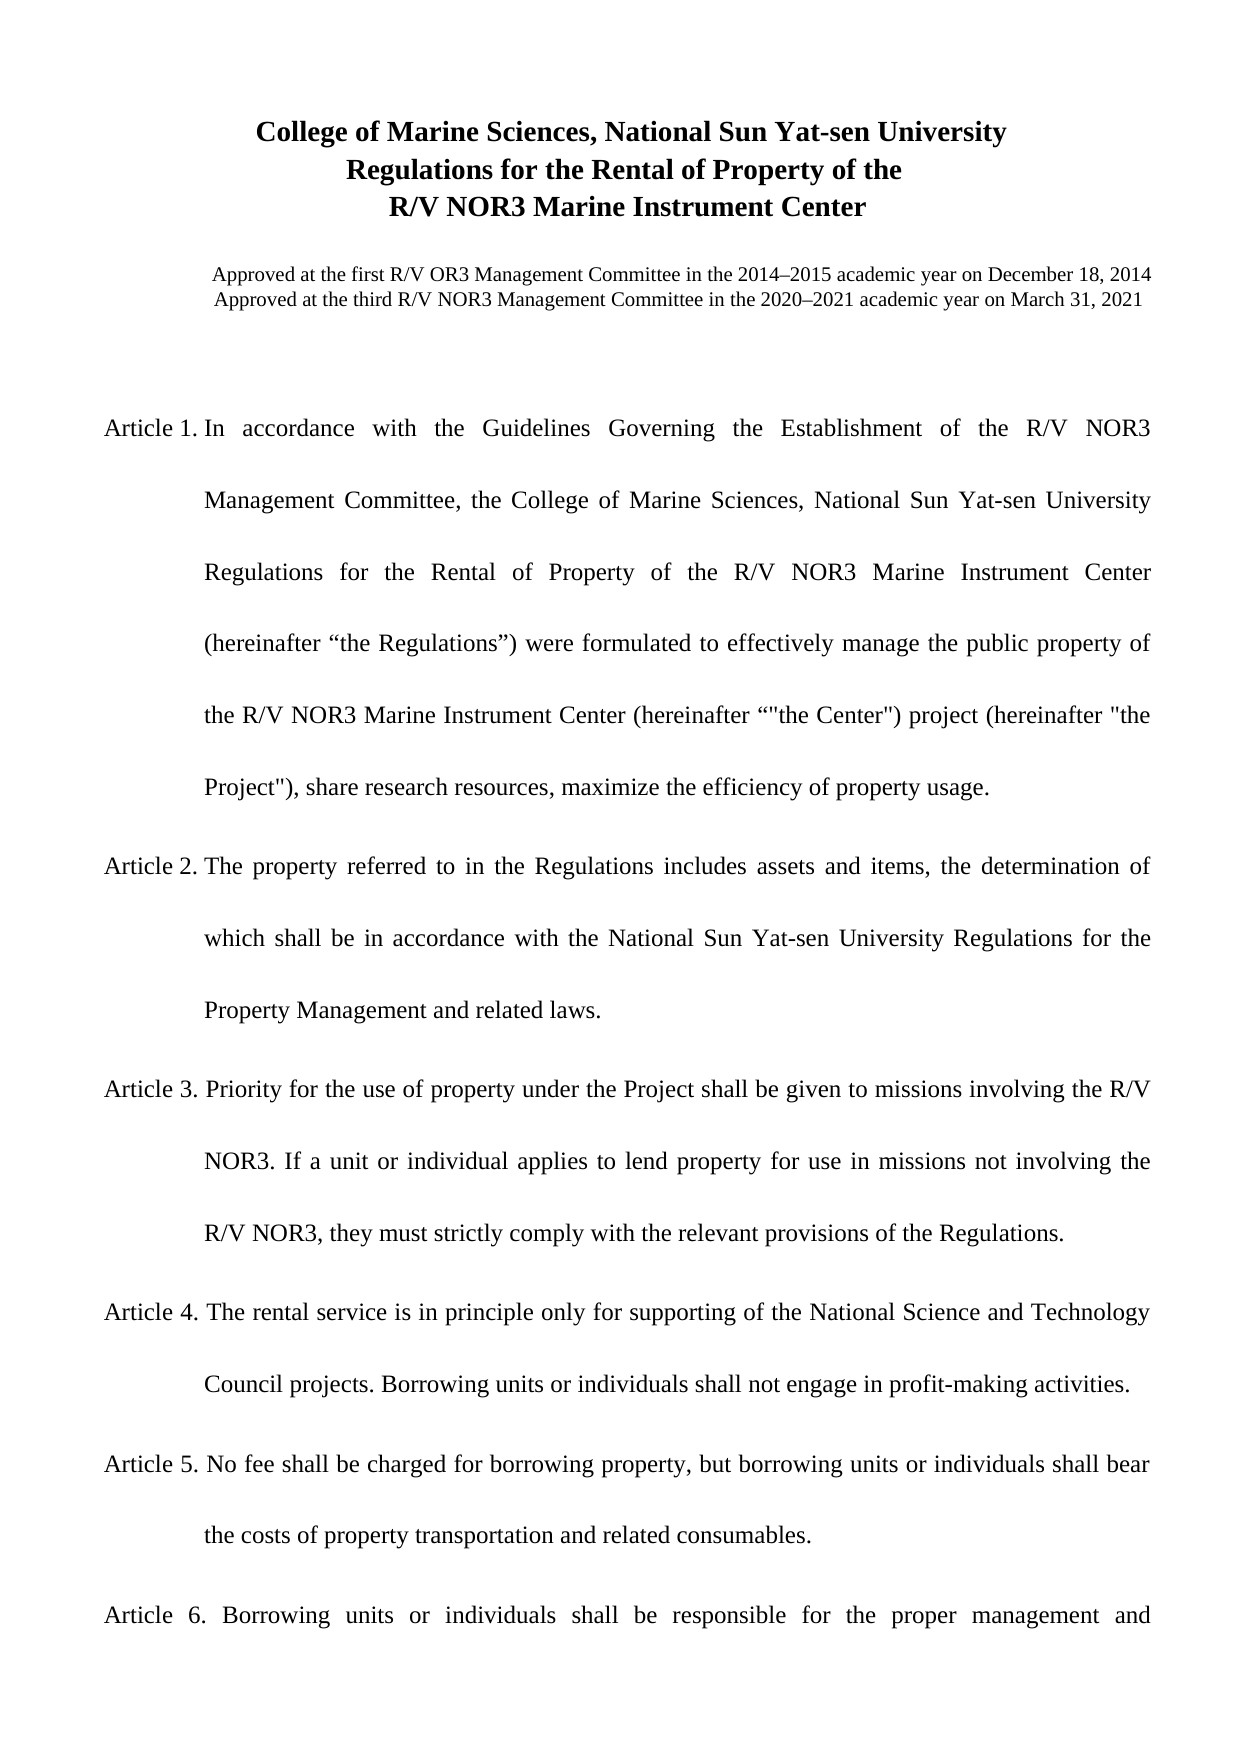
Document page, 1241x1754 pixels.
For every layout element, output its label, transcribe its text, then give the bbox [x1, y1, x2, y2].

text Approved at the first R/V OR3 Management Committee in the 2014–2015 academic year on December 18, 2014 [103, 261, 1152, 286]
text Article 1. In accordance with the Guidelines Governing the Establishment of the R/V NOR3 Management Committee, the College of Marine Sciences, National Sun Yat-sen University Regulations for the Rental of Property of the R/V NOR3 Marine Instrument Center (hereinafter “the Regulations”) were formulated to effectively manage the public property of the R/V NOR3 Marine Instrument Center (hereinafter “"the Center") project (hereinafter "the Project"), share research resources, maximize the efficiency of property usage. [103, 386, 1152, 807]
text Article 4. The rental service is in principle only for supporting of the National Science and Technology Council projects. Borrowing units or individuals shall not engage in profit-making activities. [103, 1270, 1152, 1404]
text College of Marine Sciences, National Sun Yat-sen University [103, 111, 1152, 148]
text Article 5. No fee shall be charged for borrowing property, but borrowing units or individuals shall bear the costs of property transportation and related consumables. [103, 1421, 1152, 1556]
text Article 6. Borrowing units or individuals shall be responsible for the proper management and [103, 1572, 1152, 1635]
text Regulations for the Rental of Property of the [103, 148, 1152, 186]
text Article 3. Priority for the use of property under the Project shall be given to missions involving the R/V NOR3. If a unit or individual applies to lend property for use in missions not involving the R/V NOR3, they must strictly comply with the relevant provisions of the Regulations. [103, 1047, 1152, 1253]
text Approved at the third R/V NOR3 Management Committee in the 2020–2021 academic year on March 31, 2021 [103, 286, 1152, 311]
text R/V NOR3 Marine Instrument Center [103, 186, 1152, 223]
text Article 2. The property referred to in the Regulations includes assets and items, the determination of which shall be in accordance with the National Sun Yat-sen University Regulations for the Property Management and related laws. [103, 824, 1152, 1030]
